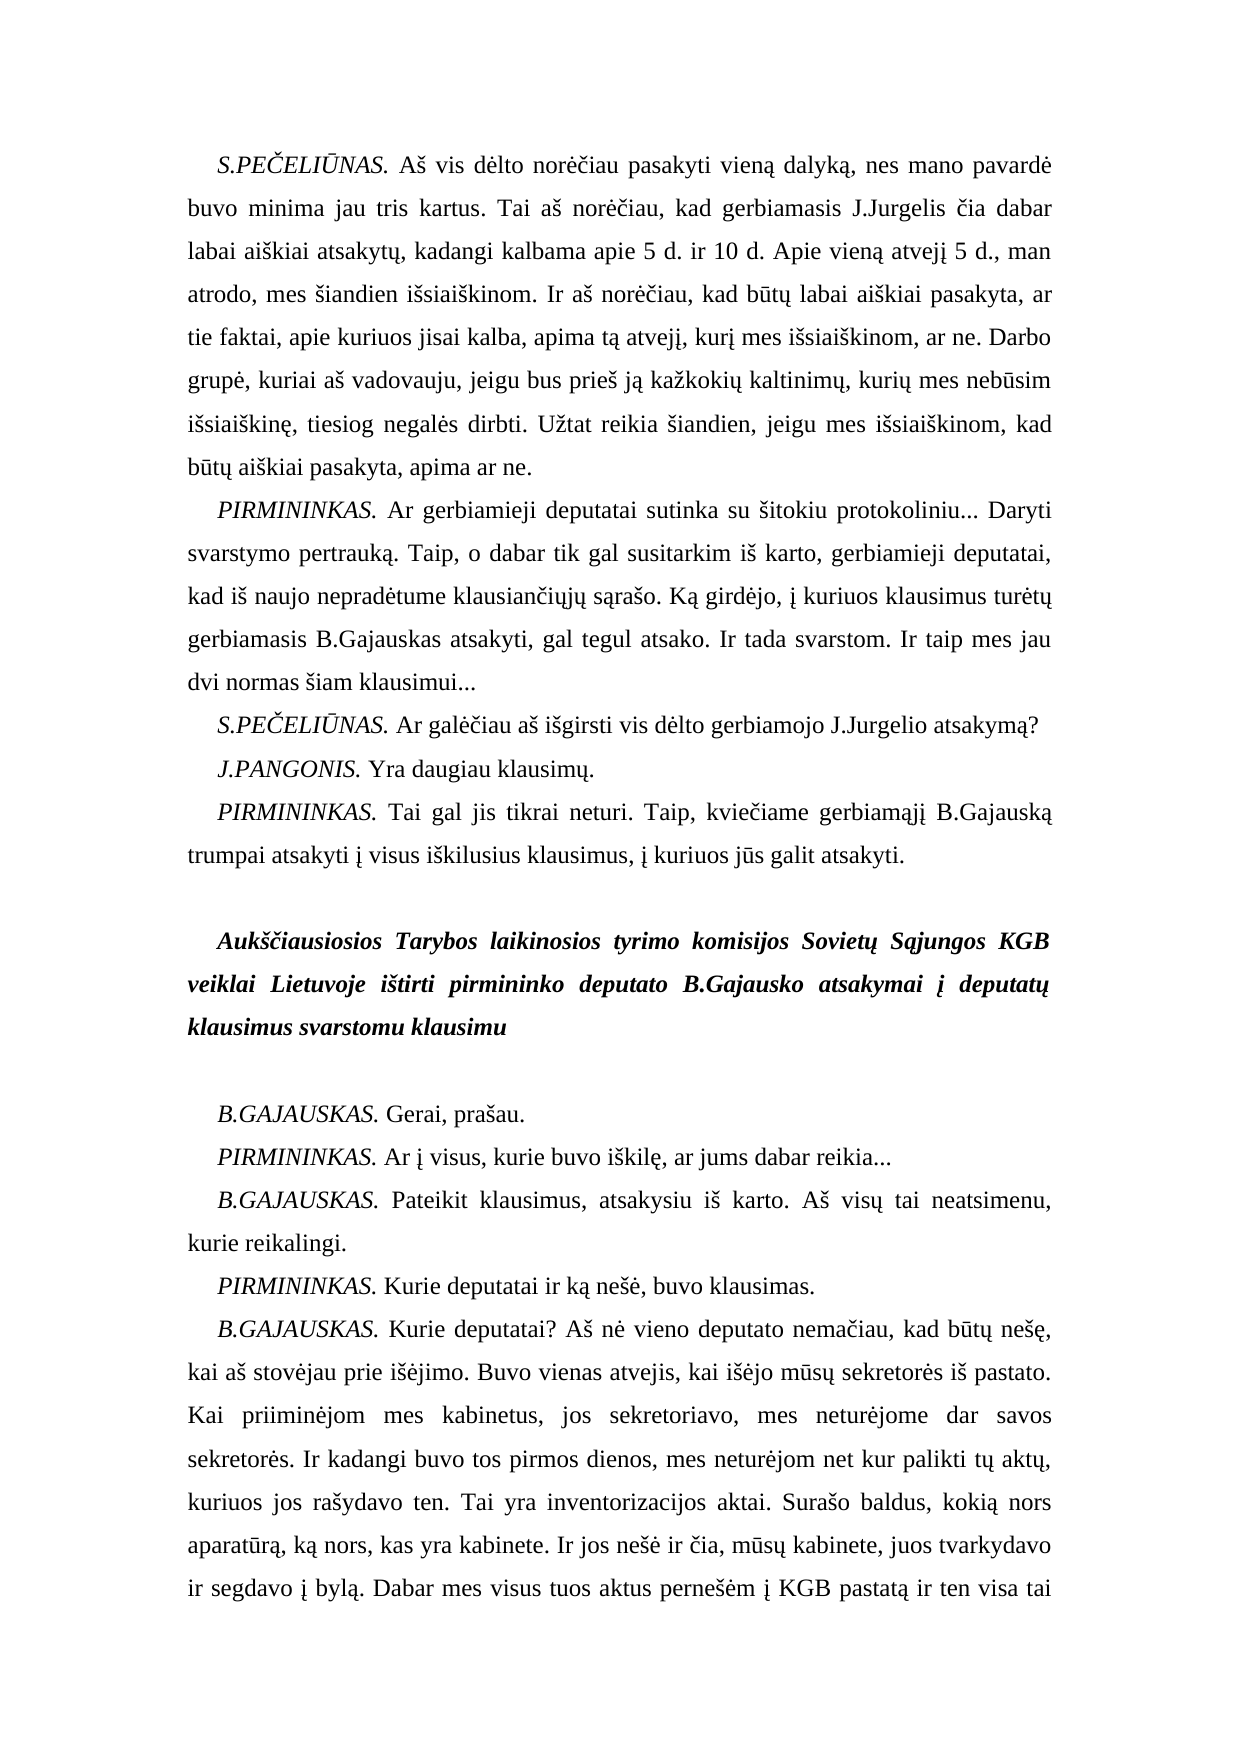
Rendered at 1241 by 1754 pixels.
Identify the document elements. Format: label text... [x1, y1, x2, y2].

text J.PANGONIS. Yra daugiau klausimų. [187, 754, 1053, 782]
text S.PEČELIŪNAS. Aš vis dėlto norėčiau pasakyti vieną dalyką, nes mano pavardė buvo minima jau tris kartus. Tai aš norėčiau, kad gerbiamasis J.Jurgelis čia dabar labai aiškiai atsakytų, kadangi kalbama apie 5 d. ir 10 d. Apie vieną atvejį 5 d., man atrodo, mes šiandien išsiaiškinom. Ir aš norėčiau, kad būtų labai aiškiai pasakyta, ar tie faktai, apie kuriuos jisai kalba, apima tą atvejį, kurį mes išsiaiškinom, ar ne. Darbo grupė, kuriai aš vadovauju, jeigu bus prieš ją kažkokių kaltinimų, kurių mes nebūsim išsiaiškinę, tiesiog negalės dirbti. Užtat reikia šiandien, jeigu mes išsiaiškinom, kad būtų aiškiai pasakyta, apima ar ne. [187, 150, 1053, 481]
text PIRMININKAS. Ar gerbiamieji deputatai sutinka su šitokiu protokoliniu... Daryti svarstymo pertrauką. Taip, o dabar tik gal susitarkim iš karto, gerbiamieji deputatai, kad iš naujo nepradėtume klausiančiųjų sąrašo. Ką girdėjo, į kuriuos klausimus turėtų gerbiamasis B.Gajauskas atsakyti, gal tegul atsako. Ir tada svarstom. Ir taip mes jau dvi normas šiam klausimui... [187, 495, 1053, 696]
text PIRMININKAS. Kurie deputatai ir ką nešė, buvo klausimas. [187, 1271, 1053, 1300]
text PIRMININKAS. Ar į visus, kurie buvo iškilę, ar jums dabar reikia... [187, 1142, 1053, 1171]
text B.GAJAUSKAS. Pateikit klausimus, atsakysiu iš karto. Aš visų tai neatsimenu, kurie reikalingi. [187, 1185, 1053, 1257]
text PIRMININKAS. Tai gal jis tikrai neturi. Taip, kviečiame gerbiamąjį B.Gajauską trumpai atsakyti į visus iškilusius klausimus, į kuriuos jūs galit atsakyti. [187, 797, 1053, 869]
text B.GAJAUSKAS. Kurie deputatai? Aš nė vieno deputato nemačiau, kad būtų nešę, kai aš stovėjau prie išėjimo. Buvo vienas atvejis, kai išėjo mūsų sekretorės iš pastato. Kai priiminėjom mes kabinetus, jos sekretoriavo, mes neturėjome dar savos sekretorės. Ir kadangi buvo tos pirmos dienos, mes neturėjom net kur palikti tų aktų, kuriuos jos rašydavo ten. Tai yra inventorizacijos aktai. Surašo baldus, kokią nors aparatūrą, ką nors, kas yra kabinete. Ir jos nešė ir čia, mūsų kabinete, juos tvarkydavo ir segdavo į bylą. Dabar mes visus tuos aktus pernešėm į KGB pastatą ir ten visa tai [187, 1314, 1053, 1602]
text B.GAJAUSKAS. Gerai, prašau. [187, 1099, 1053, 1127]
text S.PEČELIŪNAS. Ar galėčiau aš išgirsti vis dėlto gerbiamojo J.Jurgelio atsakymą? [187, 711, 1053, 739]
text Aukščiausiosios Tarybos laikinosios tyrimo komisijos Sovietų Sąjungos KGB veiklai Lietuvoje ištirti pirmininko deputato B.Gajausko atsakymai į deputatų klausimus svarstomu klausimu [187, 926, 1053, 1041]
